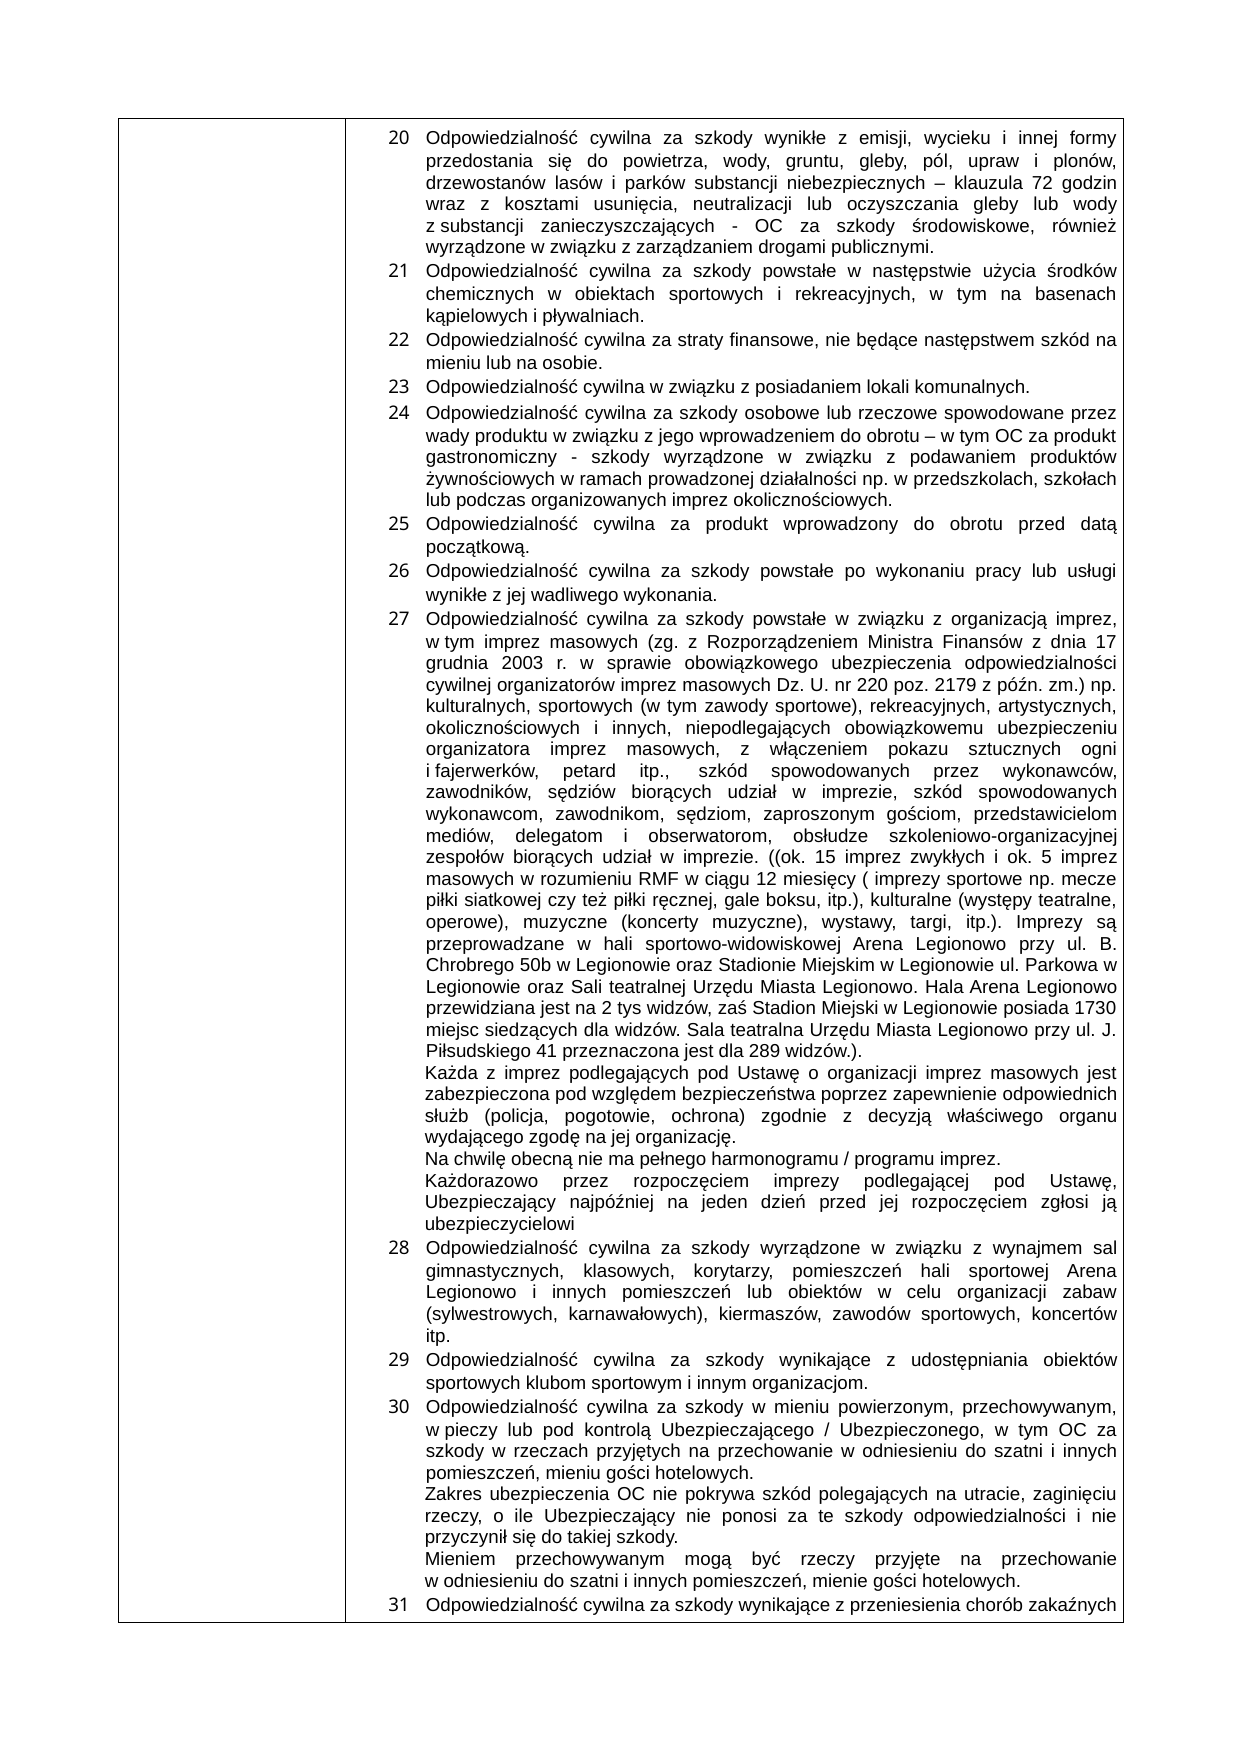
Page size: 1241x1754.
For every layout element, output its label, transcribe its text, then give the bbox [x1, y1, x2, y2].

table_cell [119, 119, 345, 1622]
table_cell Odpowiedzialność cywilna za szkody powstałe w związku z wykonywaniem władzy publicznej w tym m. in. za szkody: - powstałe wskutek działania lub zaniechania Ubezpieczającego / Ubezpieczonego przy wykonywaniu władzy publicznej, - wyrządzone przez wydanie aktu normatywnego niezgodnego z obowiązującym stanem prawnym, - wyrządzone poprzez wydanie prawomocnego orzeczenia lub ostatecznej decyzji niezgodnych z prawem, - w następstwie nie wydania decyzji lub aktu normatywnego, gdy obowiązek ich wydania przewiduje przepis prawa, - wyrządzone wskutek nie uchwalenia przez jednostkę samorządu terytorialnego planu zagospodarowania przestrzennego. Ochrona ubezpieczeniowa nie obejmuje szkód: - związanych z popełnieniem przestępstwa przez funkcjonariusza władzy publicznej, - wyrządzonych wskutek ujawnienia wiadomości poufnej, - wynikłych z decyzji podjętych przez funkcjonariusza władzy publicznej w zakresie sprawowanej przez niego funkcji, za które uzyskał korzyść osobistą lub dążył do jej uzyskania. Odpowiedzialność za szkody popełnione w trakcie realizacji zadań własnych gminy oraz zadań zleconych przez administrację rządową. Odpowiedzialność cywilna za szkody wyrządzone w trakcie realizacji zadań wynikających ze statutu Gminy Miejskiej Legionowo Urzędu Miasta Legionowo. Zakres ochrony obejmuje szkody wynikające z art. 417 kc w tym czystej straty finansowej. Odpowiedzialność cywila za szkody wynikłe z działania lub nienależytego działania będącego skutkiem wykonywania władzy publicznej wynikające z kodeksu cywilnego w tym czystej straty finansowej. Odpowiedzialność cywilna za szkody wyrządzone w związku z posiadaniem, zarządzaniem, administrowaniem, użytkowaniem i utrzymaniem w należytym stanie terenów, obiektów sportowych i rekreacyjnych, kulturalno-rekreacyjnych w tym stadionów, kąpielisk, basenów, pływalni, boisk, kortów i innych obiektów użyteczności publicznej oraz urządzeń sportowych i rekreacyjnych. Ponadto odpowiedzialność cywilna z tytułu posiadania i administrowania terenami zieleni, parkami, ogrodami, obiektami sportowymi, parkingami, chodnikami, płotami, skwerami, placami i wszelkimi innymi terenami należącymi bądź administrowanymi przez Ubezpieczającego / Ubezpieczonego. Ochrona obejmuje zdarzenia spowodowane między innymi złym stanem technicznym, śliską nawierzchnią, zalegającym śniegiem, rozlaniem płynów i/lub smarów, uszkodzeniem, wybiciem lub brakiem pokryw, kratek i studzienek kanalizacyjnych etc. Odpowiedzialność w związku z letnim i zimowym oczyszczaniem terenów Odpowiedzialność za szkody spowodowane przez drzewa (w tym konary, gałęzie, liście, owoce etc) i inne nasadzenia roślinne wynikające z niewłaściwej pielęgnacji i niewłaściwego stanu zieleni. Odpowiedzialność cywilna za szkody powstałe w związku z posiadaniem placów zabaw i urządzeń rekreacyjnych oraz boisk. Odpowiedzialność cywilna za szkody powstałe w związku z działalnością Straży Miejskiej. Odpowiedzialność cywilna za szkody wyrządzone przez zwierzęta (m. in. psy, koty, inne). Odpowiedzialność cywilna za szkody wyrządzone w związku z prowadzeniem działalności edukacyjnej, oświatowej, wychowawczej, opiekuńczej i rekreacyjnej w placówkach opiekuńczych, oświatowych, wychowawczych i rekreacyjnych. Odpowiedzialność cywilna za szkody wyrządzone w związku ze świadczeniem usług z zakresu powszechnej kultury fizycznej i wypoczynku dzieci i młodzieży oraz upowszechniania kultury fizycznej i rekreacji. Odpowiedzialność cywilna za szkody wyrządzone w następstwie organizowania pobytów dzieci i młodzieży poza placówkami oświatowo-wychowawczymi w kraju i zagranicą. Odpowiedzialność cywilna za szkody wyrządzone przez podopiecznych w czasie sprawowania nad nimi opieki. Odpowiedzialność cywilna za szkody wynikające z organizowania powszechnej nauki pływania, w tym dla dzieci i młodzieży. Odpowiedzialność cywilna za szkody na osobie wyrządzone pracownikom Ubezpieczającego/Ubezpieczonego wynikłe z wypadków przy pracy rozumieniu ustawy z dnia 30.10.2002r. o ubezpieczeniu społecznym z tytułu wypadków przy pracy i chorób zawodowych, niezależnie od podstawy zatrudnienia – OC pracodawcy. Odpowiedzialność cywilna za szkody materialne wyrządzone pracownikom Ubezpieczającego/Ubezpieczonego i innym osobom, za które Ubezpieczający/ Ubezpieczony ponosi odpowiedzialność (w tym szkody w pojazdach, których właścicielami, posiadaczami lub użytkownikami są powyższe osoby). Zakres ochrony nie obejmuje utraty pojazdu (kradzieży). Odpowiedzialność cywilna za szkody powstałe w mieniu, z którego Ubezpieczający/Ubezpieczony korzystał na podstawie umowy użytkowania, najmu, dzierżawy, użyczenia, przechowania lub innej umowy nienazwanej – OC najemcy nieruchomości i ruchomości. Odpowiedzialność cywilna za szkody powstałe w mieniu przechowywanym, kontrolowanym lub będącym w ochronie przez Ubezpieczającego / Ubezpieczonego, polegające na jego uszkodzeniu zniszczeniu bądź utracie. Zakres obejmuje również szkody w dziełach sztuki, instrumentach muzycznych, wyposażeniu teatralnym (scenografia, kostiumy etc) oraz w mieniu pozostawionym w szatniach i schowkach – OC przechowawcy. Odpowiedzialność cywilna za szkody wynikłe z emisji, wycieku i innej formy przedostania się do powietrza, wody, gruntu, gleby, pól, upraw i plonów, drzewostanów lasów i parków substancji niebezpiecznych – klauzula 72 godzin wraz z kosztami usunięcia, neutralizacji lub oczyszczania gleby lub wody z substancji zanieczyszczających - OC za szkody środowiskowe, również wyrządzone w związku z zarządzaniem drogami publicznymi. Odpowiedzialność cywilna za szkody powstałe w następstwie użycia środków chemicznych w obiektach sportowych i rekreacyjnych, w tym na basenach kąpielowych i pływalniach. Odpowiedzialność cywilna za straty finansowe, nie będące następstwem szkód na mieniu lub na osobie. Odpowiedzialność cywilna w związku z posiadaniem lokali komunalnych. Odpowiedzialność cywilna za szkody osobowe lub rzeczowe spowodowane przez wady produktu w związku z jego wprowadzeniem do obrotu – w tym OC za produkt gastronomiczny - szkody wyrządzone w związku z podawaniem produktów żywnościowych w ramach prowadzonej działalności np. w przedszkolach, szkołach lub podczas organizowanych imprez okolicznościowych. Odpowiedzialność cywilna za produkt wprowadzony do obrotu przed datą początkową. Odpowiedzialność cywilna za szkody powstałe po wykonaniu pracy lub usługi wynikłe z jej wadliwego wykonania. Odpowiedzialność cywilna za szkody powstałe w związku z organizacją imprez, w tym imprez masowych (zg. z Rozporządzeniem Ministra Finansów z dnia 17 grudnia 2003 r. w sprawie obowiązkowego ubezpieczenia odpowiedzialności cywilnej organizatorów imprez masowych Dz. U. nr 220 poz. 2179 z późn. zm.) np. kulturalnych, sportowych (w tym zawody sportowe), rekreacyjnych, artystycznych, okolicznościowych i innych, niepodlegających obowiązkowemu ubezpieczeniu organizatora imprez masowych, z włączeniem pokazu sztucznych ogni i fajerwerków, petard itp., szkód spowodowanych przez wykonawców, zawodników, sędziów biorących udział w imprezie, szkód spowodowanych wykonawcom, zawodnikom, sędziom, zaproszonym gościom, przedstawicielom mediów, delegatom i obserwatorom, obsłudze szkoleniowo-organizacyjnej zespołów biorących udział w imprezie. ((ok. 15 imprez zwykłych i ok. 5 imprez masowych w rozumieniu RMF w ciągu 12 miesięcy ( imprezy sportowe np. mecze piłki siatkowej czy też piłki ręcznej, gale boksu, itp.), kulturalne (występy teatralne, operowe), muzyczne (koncerty muzyczne), wystawy, targi, itp.). Imprezy są przeprowadzane w hali sportowo-widowiskowej Arena Legionowo przy ul. B. Chrobrego 50b w Legionowie oraz Stadionie Miejskim w Legionowie ul. Parkowa w Legionowie oraz Sali teatralnej Urzędu Miasta Legionowo. Hala Arena Legionowo przewidziana jest na 2 tys widzów, zaś Stadion Miejski w Legionowie posiada 1730 miejsc siedzących dla widzów. Sala teatralna Urzędu Miasta Legionowo przy ul. J. Piłsudskiego 41 przeznaczona jest dla 289 widzów.). Każda z imprez podlegających pod Ustawę o organizacji imprez masowych jest zabezpieczona pod względem bezpieczeństwa poprzez zapewnienie odpowiednich służb (policja, pogotowie, ochrona) zgodnie z decyzją właściwego organu wydającego zgodę na jej organizację. Na chwilę obecną nie ma pełnego harmonogramu / programu imprez. Każdorazowo przez rozpoczęciem imprezy podlegającej pod Ustawę, Ubezpieczający najpóźniej na jeden dzień przed jej rozpoczęciem zgłosi ją ubezpieczycielowi Odpowiedzialność cywilna za szkody wyrządzone w związku z wynajmem sal gimnastycznych, klasowych, korytarzy, pomieszczeń hali sportowej Arena Legionowo i innych pomieszczeń lub obiektów w celu organizacji zabaw (sylwestrowych, karnawałowych), kiermaszów, zawodów sportowych, koncertów itp. Odpowiedzialność cywilna za szkody wynikające z udostępniania obiektów sportowych klubom sportowym i innym organizacjom. Odpowiedzialność cywilna za szkody w mieniu powierzonym, przechowywanym, w pieczy lub pod kontrolą Ubezpieczającego / Ubezpieczonego, w tym OC za szkody w rzeczach przyjętych na przechowanie w odniesieniu do szatni i innych pomieszczeń, mieniu gości hotelowych. Zakres ubezpieczenia OC nie pokrywa szkód polegających na utracie, zaginięciu rzeczy, o ile Ubezpieczający nie ponosi za te szkody odpowiedzialności i nie przyczynił się do takiej szkody. Mieniem przechowywanym mogą być rzeczy przyjęte na przechowanie w odniesieniu do szatni i innych pomieszczeń, mienie gości hotelowych. Odpowiedzialność cywilna za szkody wynikające z przeniesienia chorób zakaźnych i zakażeń, w tym zakażeń pokarmowych. OC za szkody powstałe podczas wykonywania obróbki, naprawy, czyszczenia lub innych podobnych usług. Odpowiedzialność cywilna za szkody wyrządzone poszkodowanym przez podwykonawców Ubezpieczającego / Ubezpieczonego tj. szkody wyrządzone przez osoby / podmioty, którym Ubezpieczający / Ubezpieczony zlecił dokonanie czynności lub wykonywanie usługi - OC podwykonawcy z zachowaniem prawa do regresu. Odpowiedzialność cywilna za szkody powstałe w czasie załadunku lub wyładunku środków transportu. Odpowiedzialność cywilna dla mienia podczas prac ładunkowych/i wyładunkowych/załadunkowych zawiera również odpowiedzialność za szkody powstałe w samym przedmiocie prac lub usług poddawanym w/w czynnościom. Odpowiedzialność cywilna za szkody wyrządzone przez pojazdy mechaniczne niepodlegające obowiązkowemu ubezpieczeniu OC. Odpowiedzialność cywilna za szkody powstałe w następstwie awarii, działania oraz eksploatacji urządzeń wodociągowych, kanalizacyjnych i centralnego ogrzewania, w tym powstałe na skutek cofnięcia się cieczy w systemach kanalizacyjnych. Odpowiedzialność cywilna z tytułu szkód wyrządzonych przez pracowników, radnych miasta Legionowo oraz innych osób wskazanych przez Gminę Miejską Urząd Miasta Legionowo, w trakcie delegacji służbowych - OC podróży służbowych. Odpowiedzialność cywilna z tytułu wykonywania drobnych prac budowlano-montażowych. Odpowiedzialność cywilna za szkody wyrządzone przez praktykantów, stażystów, wolontariuszy, osoby skierowane do wykonywanie prac społecznie użytecznych. Odpowiedzialność cywilna inwestora / inwestora zastępczego, w rozumieniu powszechnie obowiązujących przepisów prawa, w tym w rozumieniu przepisów Prawo budowlane. (o ile nie jest objęte oddzielnym ubezpieczeniem) Odpowiedzialność cywilna za szkody powstałe w związku z działalnością polegającą na prowadzeniu Punktu Obsługi Rowerzysty w hali widowiskowo-sportowej Arena Legionowo przy ul. Chrobrego 50 B oraz wynajmie rowerów, zgodnie z Regulaminem Punktu Obsługi Rowerzysty - Sezonowej Wypożyczalni Rowerów w Legionowie. Odpowiedzialność cywilna za szkody powstałe w związku z działalnością polegającą na prowadzeniu punktu ładowania samochodów elektrycznych Odpowiedzialność cywilna za szkody wynikające z koordynowania zawodów sportowych i imprez sportowo-rekreacyjnych. Odpowiedzialność cywilna za szkody powstałe w związku z prowadzeniem remontów, modernizacji, montażu, konserwacji, przebudowy, naprawy, budowy, inwestycji etc mienia będącego we władaniu Ubezpieczającego / Ubezpieczonego [346, 119, 1123, 1622]
